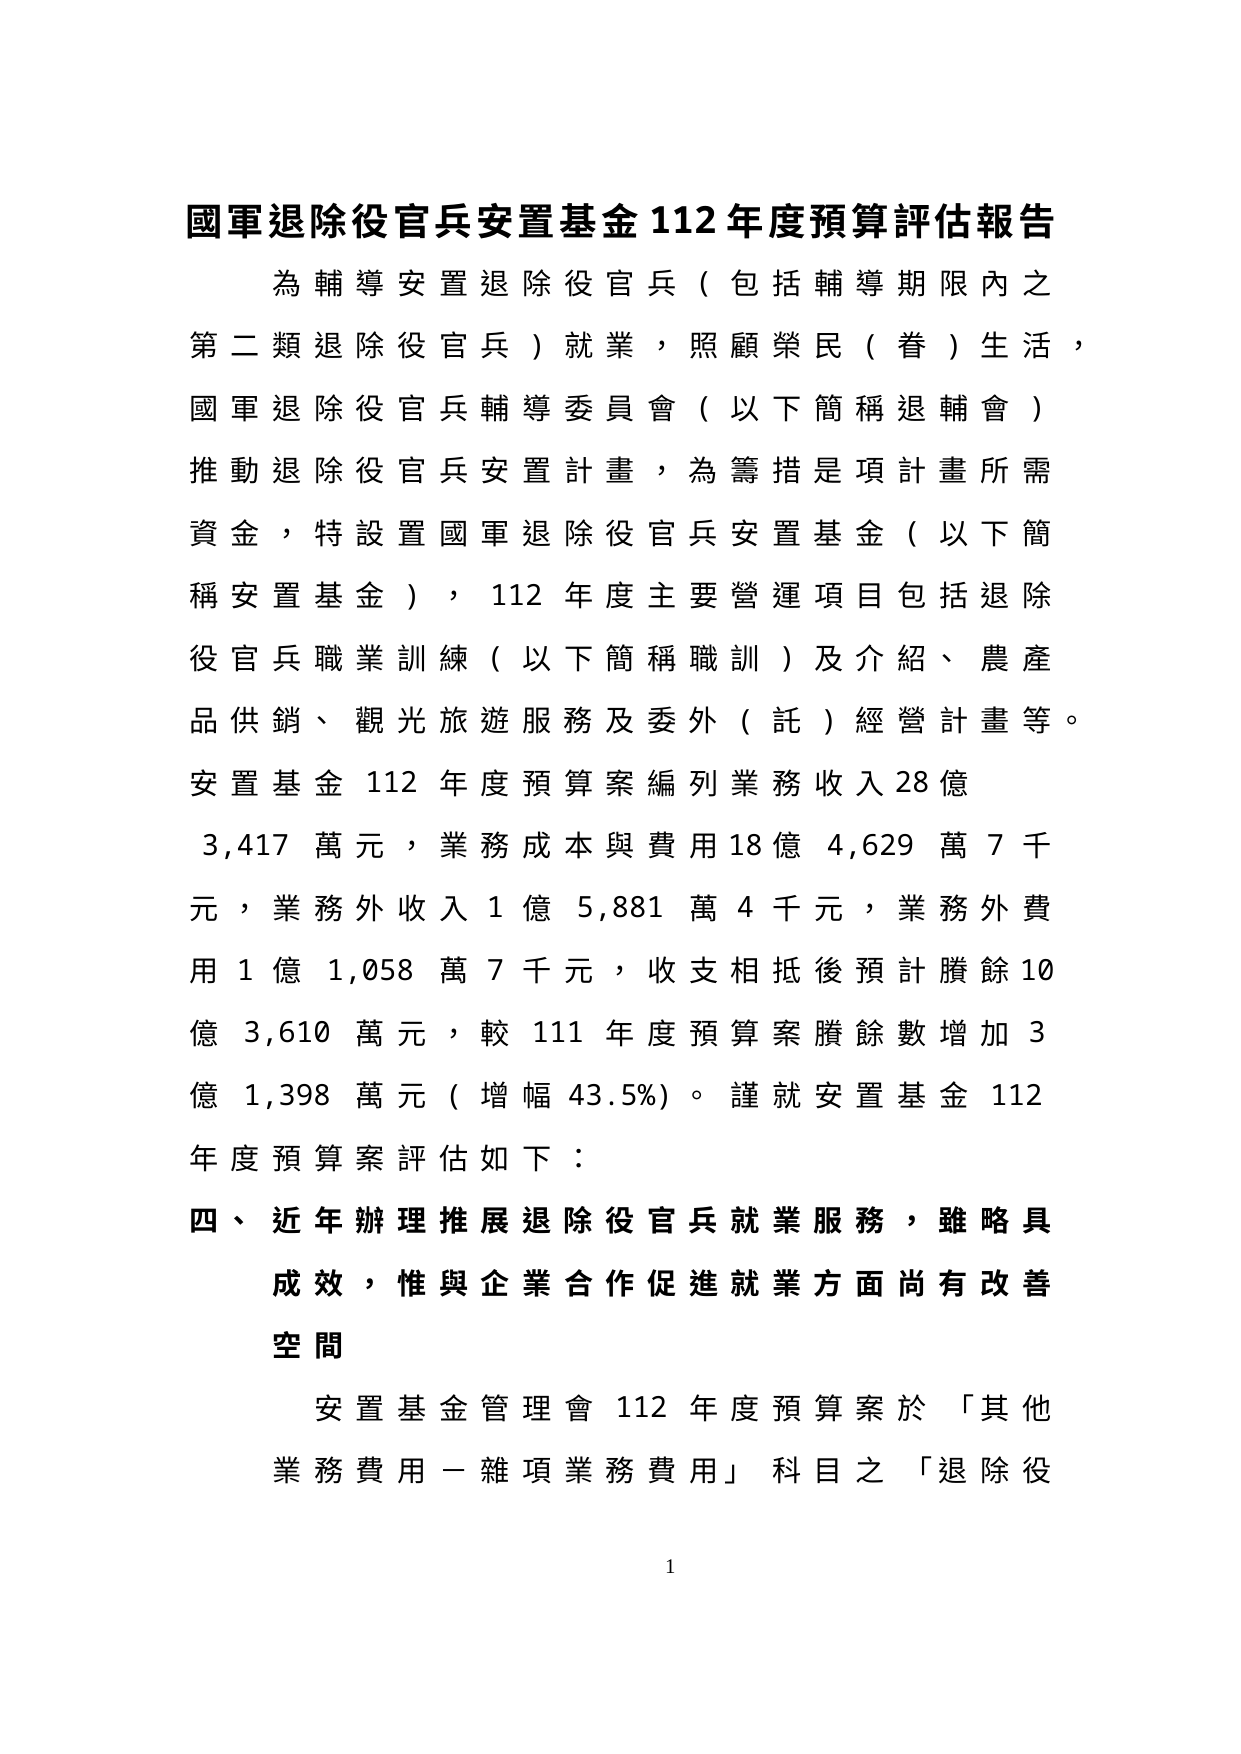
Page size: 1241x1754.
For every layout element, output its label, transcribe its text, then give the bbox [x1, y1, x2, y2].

text 四、近年辦理推展退除役官兵就業服務，雖略具成效，惟與企業合作促進就業方面尚有改善空間 [183, 1177, 1058, 1365]
text 為輔導安置退除役官兵(包括輔導期限內之第二類退除役官兵)就業，照顧榮民(眷)生活，國軍退除役官兵輔導委員會(以下簡稱退輔會)推動退除役官兵安置計畫，為籌措是項計畫所需資金，特設置國軍退除役官兵安置基金(以下簡稱安置基金)，112年度主要營運項目包括退除役官兵職業訓練(以下簡稱職訓)及介紹、農產品供銷、觀光旅遊服務及委外(託)經營計畫等。安置基金112年度預算案編列業務收入28億3,417萬元，業務成本與費用18億4,629萬7千元，業務外收入1億5,881萬4千元，業務外費用1億1,058萬7千元，收支相抵後預計賸餘10億3,610萬元，較111年度預算案賸餘數增加3億1,398萬元(增幅43.5%)。謹就安置基金112年度預算案評估如下： [183, 240, 1058, 1177]
text 安置基金管理會112年度預算案於「其他業務費用－雜項業務費用」科目之「退除役官兵職業介紹計畫」項下編列推展退除役官兵就業服務6,534萬6千元。安置基金辦理退除役官兵推介就業工作，近年透過退輔會所屬退除役官兵職訓中心、各地榮服處與企業合作，協助退除役官兵就業，已略具成效，惟與企業合作促進就業方面，尚有精進之處，謹敘明如下： [242, 1365, 1058, 1490]
text 國軍退除役官兵安置基金112年度預算評估報告 [183, 177, 1058, 240]
